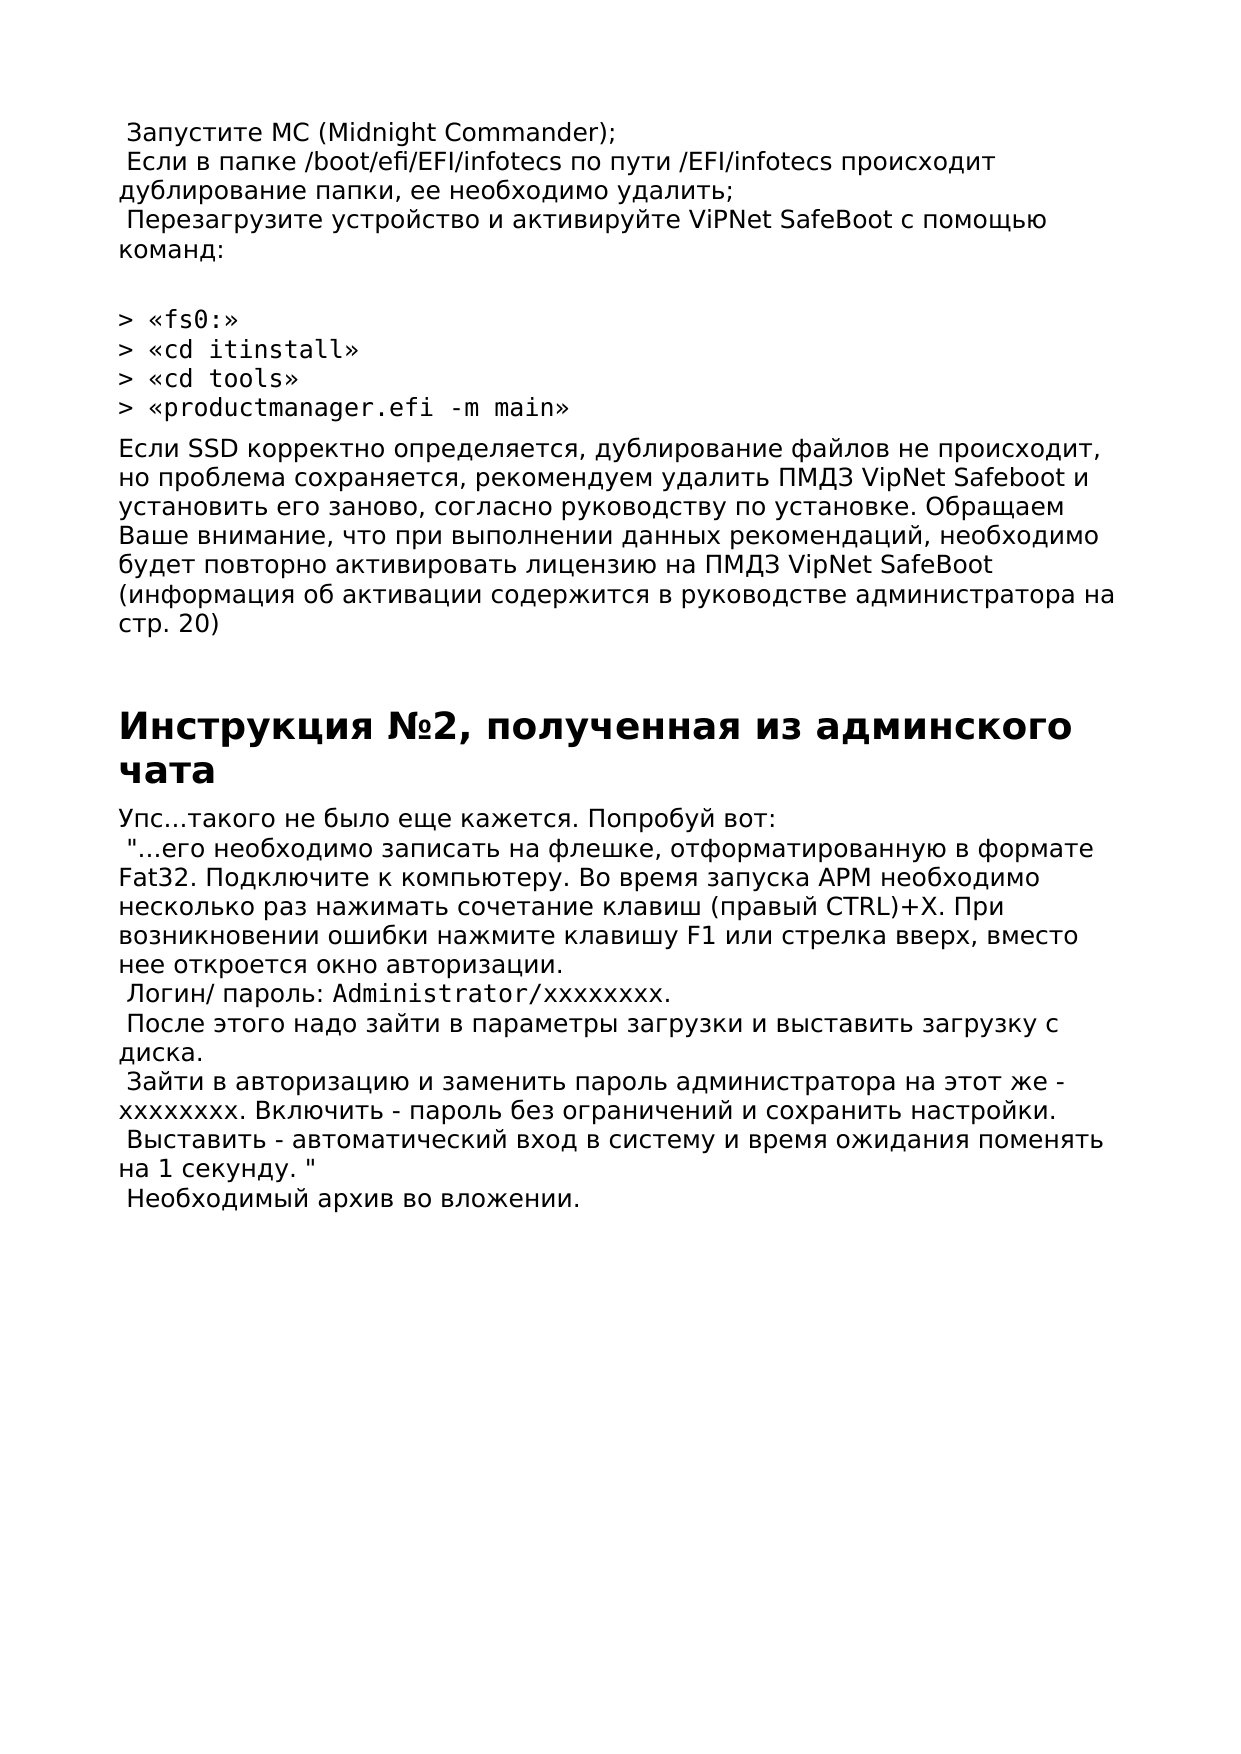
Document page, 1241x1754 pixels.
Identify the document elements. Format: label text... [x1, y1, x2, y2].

subtitle Инструкция №2, полученная из админского чата [118, 705, 1122, 792]
text Упс...такого не было еще кажется. Попробуй вот: "...его необходимо записать на флешке, отформатированную в формате Fat32. Подключите к компьютеру. Во время запуска АРМ необходимо несколько раз нажимать сочетание клавиш (правый CTRL)+X. При возникновении ошибки нажмите клавишу F1 или стрелка вверх, вместо нее откроется окно авторизации. Логин/ пароль: Administrator/xxxxxxxx. После этого надо зайти в параметры загрузки и выставить загрузку с диска. Зайти в авторизацию и заменить пароль администратора на этот же - xxxxxxxx. Включить - пароль без ограничений и сохранить настройки. Выставить - автоматический вход в систему и время ожидания поменять на 1 секунду. " Необходимый архив во вложении. [118, 805, 1122, 1213]
text Если SSD корректно определяется, дублирование файлов не происходит, но проблема сохраняется, рекомендуем удалить ПМДЗ VipNet Safeboot и установить его заново, согласно руководству по установке. Обращаем Ваше внимание, что при выполнении данных рекомендаций, необходимо будет повторно активировать лицензию на ПМДЗ VipNet SafeBoot (информация об активации содержится в руководстве администратора на стр. 20) [118, 434, 1122, 667]
text > «fs0:» > «cd itinstall» > «cd tools» > «productmanager.efi -m main» [118, 306, 1122, 422]
text Запустите MC (Midnight Commander); Если в папке /boot/efi/EFI/infotecs по пути /EFI/infotecs происходит дублирование папки, ее необходимо удалить; Перезагрузите устройство и активируйте ViPNet SafeBoot с помощью команд: [118, 118, 1122, 293]
